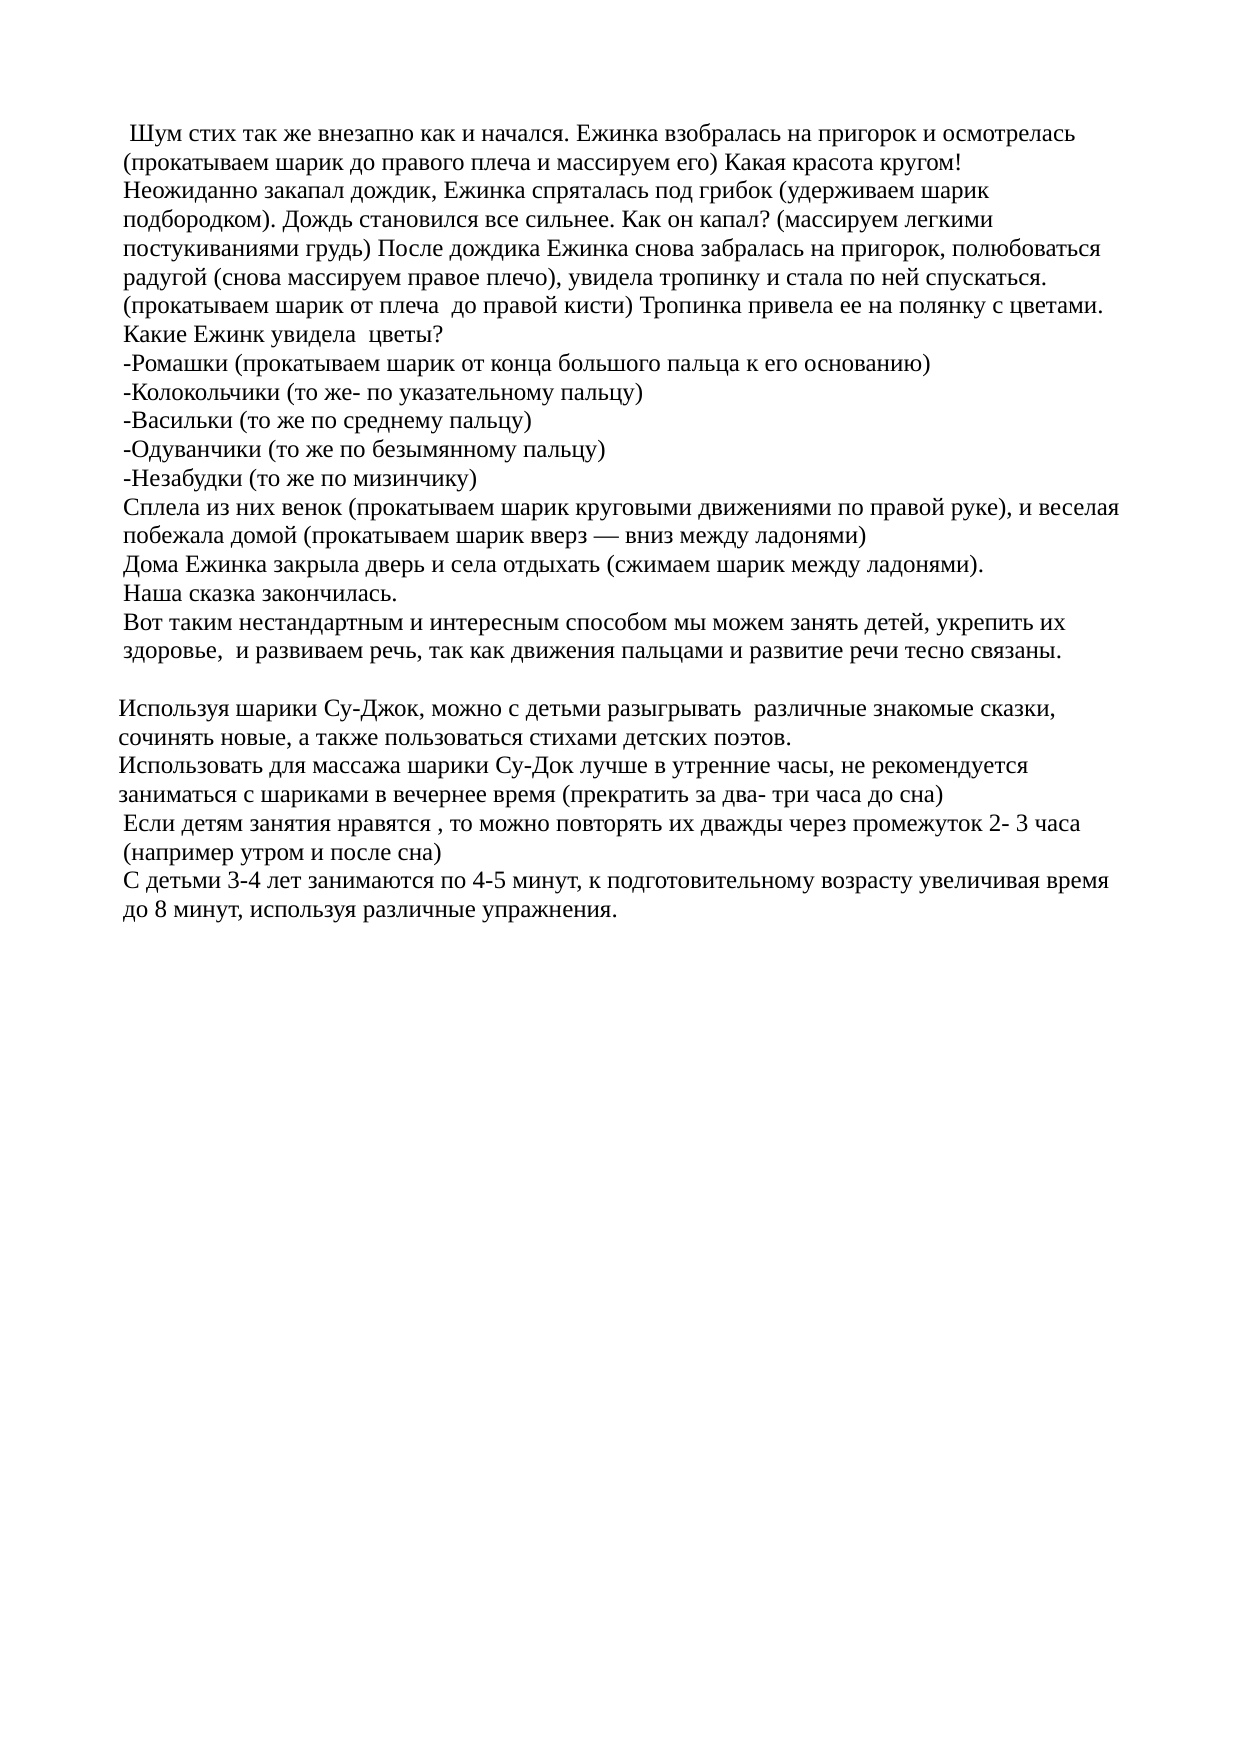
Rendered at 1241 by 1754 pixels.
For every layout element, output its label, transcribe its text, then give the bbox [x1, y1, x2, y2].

text Использовать для массажа шарики Су-Док лучше в утренние часы, не рекомендуется заниматься с шариками в вечернее время (прекратить за два- три часа до сна) [118, 751, 1122, 808]
text -Колокольчики (то же- по указательному пальцу) [123, 377, 1122, 406]
list Дома Ежинка закрыла дверь и села отдыхать (сжимаем шарик между ладонями). [123, 549, 1122, 578]
text Шум стих так же внезапно как и начался. Ежинка взобралась на пригорок и осмотрелась (прокатываем шарик до правого плеча и массируем его) Какая красота кругом! [123, 118, 1122, 176]
list -Незабудки (то же по мизинчику) [123, 463, 1122, 492]
text Используя шарики Су-Джок, можно с детьми разыгрывать различные знакомые сказки, сочинять новые, а также пользоваться стихами детских поэтов. [118, 693, 1122, 751]
list Сплела из них венок (прокатываем шарик круговыми движениями по правой руке), и веселая побежала домой (прокатываем шарик вверз — вниз между ладонями) [123, 492, 1122, 549]
text -Ромашки (прокатываем шарик от конца большого пальца к его основанию) [123, 348, 1122, 377]
list -Одуванчики (то же по безымянному пальцу) [123, 434, 1122, 463]
text Если детям занятия нравятся , то можно повторять их дважды через промежуток 2- 3 часа (например утром и после сна) [123, 808, 1122, 866]
list Наша сказка закончилась. [123, 578, 1122, 607]
list Вот таким нестандартным и интересным способом мы можем занять детей, укрепить их здоровье, и развиваем речь, так как движения пальцами и развитие речи тесно связаны. [123, 607, 1122, 664]
list -Васильки (то же по среднему пальцу) [123, 406, 1122, 434]
text С детьми 3-4 лет занимаются по 4-5 минут, к подготовительному возрасту увеличивая время до 8 минут, используя различные упражнения. [123, 866, 1122, 923]
text Неожиданно закапал дождик, Ежинка спряталась под грибок (удерживаем шарик подбородком). Дождь становился все сильнее. Как он капал? (массируем легкими постукиваниями грудь) После дождика Ежинка снова забралась на пригорок, полюбоваться радугой (снова массируем правое плечо), увидела тропинку и стала по ней спускаться. (прокатываем шарик от плеча до правой кисти) Тропинка привела ее на полянку с цветами. [123, 176, 1122, 319]
text Какие Ежинк увидела цветы? [123, 319, 1122, 348]
